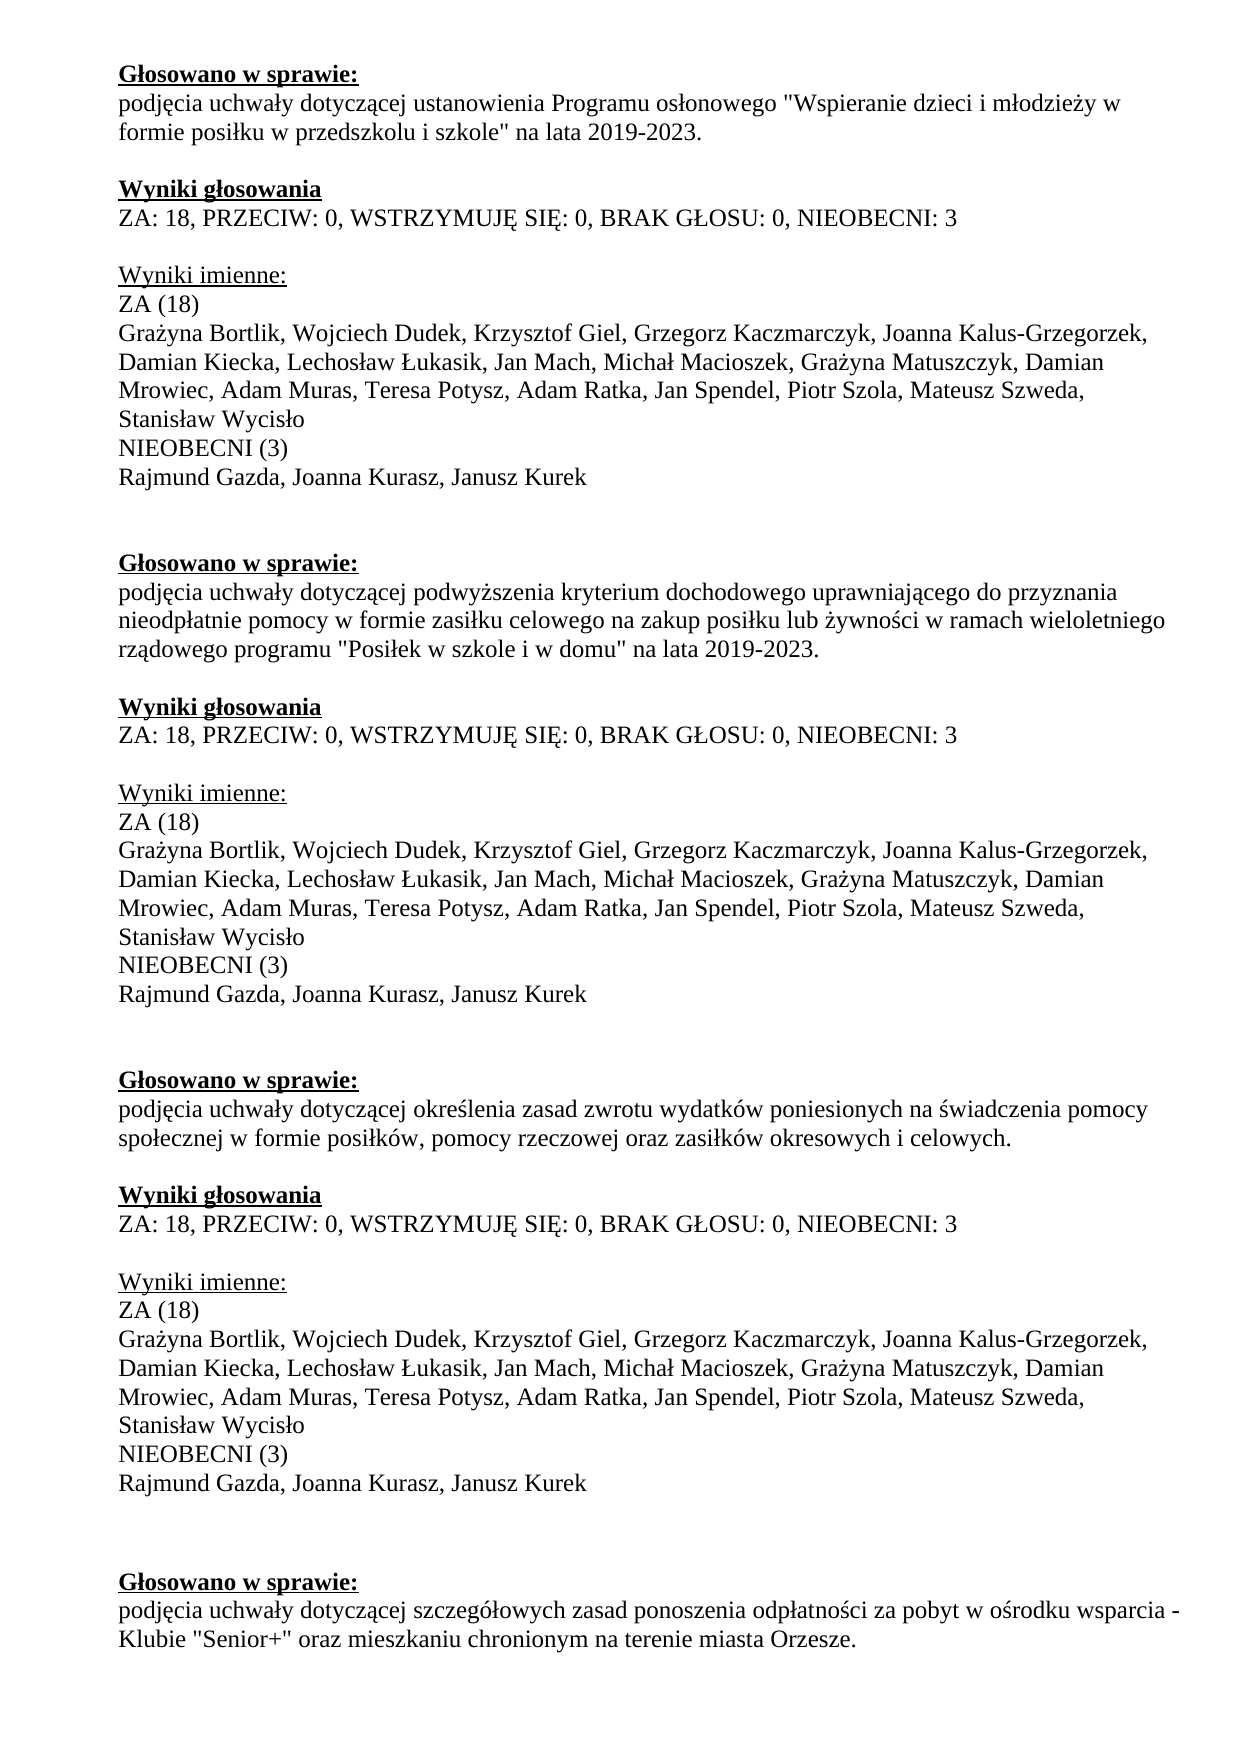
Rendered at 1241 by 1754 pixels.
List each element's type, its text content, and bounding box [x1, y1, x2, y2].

text Głosowano w sprawie: podjęcia uchwały dotyczącej ustanowienia Programu osłonowego "Wspieranie dzieci i młodzieży w formie posiłku w przedszkolu i szkole" na lata 2019-2023. Wyniki głosowania ZA: 18, PRZECIW: 0, WSTRZYMUJĘ SIĘ: 0, BRAK GŁOSU: 0, NIEOBECNI: 3 Wyniki imienne: ZA (18) Grażyna Bortlik, Wojciech Dudek, Krzysztof Giel, Grzegorz Kaczmarczyk, Joanna Kalus-Grzegorzek, Damian Kiecka, Lechosław Łukasik, Jan Mach, Michał Macioszek, Grażyna Matuszczyk, Damian Mrowiec, Adam Muras, Teresa Potysz, Adam Ratka, Jan Spendel, Piotr Szola, Mateusz Szweda, Stanisław Wycisło NIEOBECNI (3) Rajmund Gazda, Joanna Kurasz, Janusz Kurek Głosowano w sprawie: podjęcia uchwały dotyczącej podwyższenia kryterium dochodowego uprawniającego do przyznania nieodpłatnie pomocy w formie zasiłku celowego na zakup posiłku lub żywności w ramach wieloletniego rządowego programu "Posiłek w szkole i w domu" na lata 2019-2023. Wyniki głosowania ZA: 18, PRZECIW: 0, WSTRZYMUJĘ SIĘ: 0, BRAK GŁOSU: 0, NIEOBECNI: 3 Wyniki imienne: ZA (18) Grażyna Bortlik, Wojciech Dudek, Krzysztof Giel, Grzegorz Kaczmarczyk, Joanna Kalus-Grzegorzek, Damian Kiecka, Lechosław Łukasik, Jan Mach, Michał Macioszek, Grażyna Matuszczyk, Damian Mrowiec, Adam Muras, Teresa Potysz, Adam Ratka, Jan Spendel, Piotr Szola, Mateusz Szweda, Stanisław Wycisło NIEOBECNI (3) Rajmund Gazda, Joanna Kurasz, Janusz Kurek Głosowano w sprawie: podjęcia uchwały dotyczącej określenia zasad zwrotu wydatków poniesionych na świadczenia pomocy społecznej w formie posiłków, pomocy rzeczowej oraz zasiłków okresowych i celowych. Wyniki głosowania ZA: 18, PRZECIW: 0, WSTRZYMUJĘ SIĘ: 0, BRAK GŁOSU: 0, NIEOBECNI: 3 Wyniki imienne: ZA (18) Grażyna Bortlik, Wojciech Dudek, Krzysztof Giel, Grzegorz Kaczmarczyk, Joanna Kalus-Grzegorzek, Damian Kiecka, Lechosław Łukasik, Jan Mach, Michał Macioszek, Grażyna Matuszczyk, Damian Mrowiec, Adam Muras, Teresa Potysz, Adam Ratka, Jan Spendel, Piotr Szola, Mateusz Szweda, Stanisław Wycisło NIEOBECNI (3) Rajmund Gazda, Joanna Kurasz, Janusz Kurek [118, 59, 1181, 1525]
text Głosowano w sprawie: podjęcia uchwały dotyczącej szczegółowych zasad ponoszenia odpłatności za pobyt w ośrodku wsparcia - Klubie "Senior+" oraz mieszkaniu chronionym na terenie miasta Orzesze. [118, 1538, 1181, 1682]
